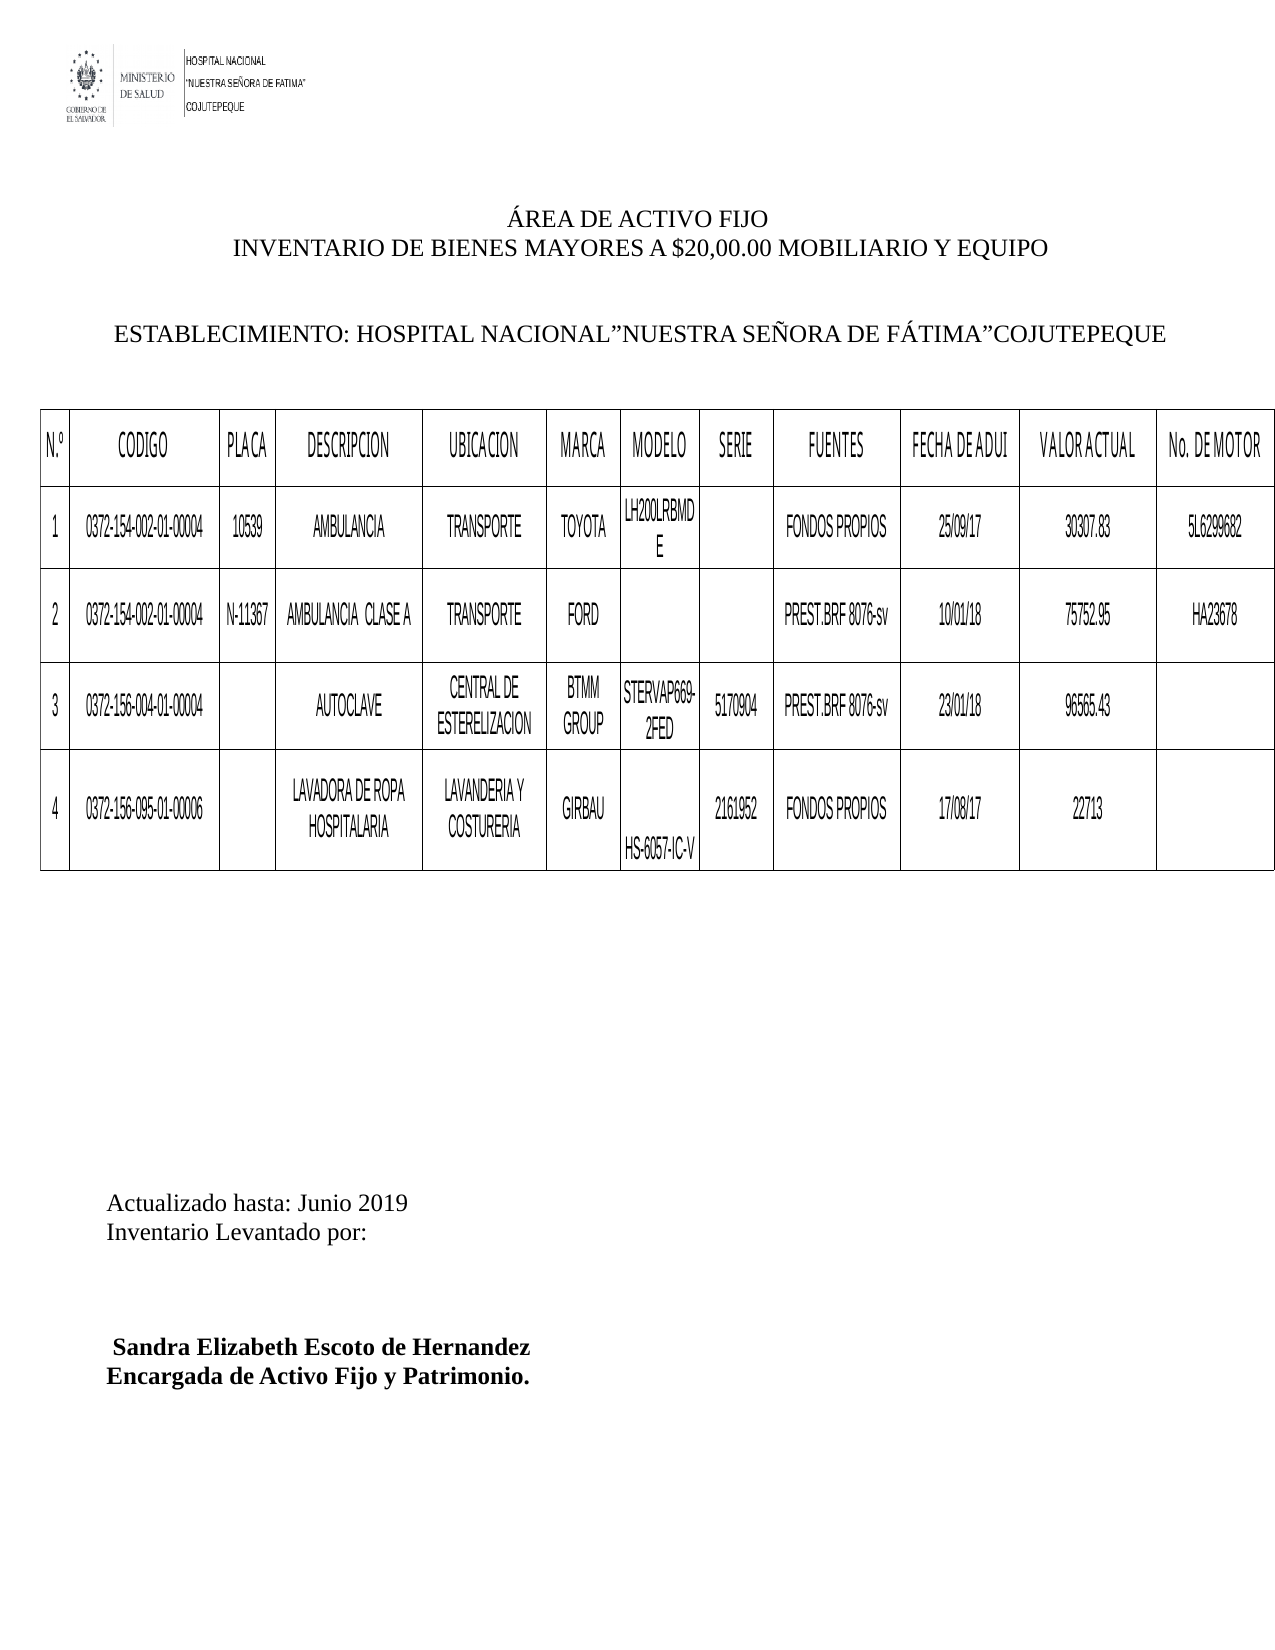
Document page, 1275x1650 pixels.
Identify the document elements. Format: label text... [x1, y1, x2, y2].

text Inventario Levantado por: [106, 1217, 1169, 1246]
picture [56, 26, 310, 136]
text ESTABLECIMIENTO: HOSPITAL NACIONAL”NUESTRA SEÑORA DE FÁTIMA”COJUTEPEQUE [106, 319, 1169, 348]
text Encargada de Activo Fijo y Patrimonio. [106, 1361, 1169, 1389]
text ÁREA DE ACTIVO FIJO [106, 204, 1169, 233]
text Actualizado hasta: Junio 2019 [106, 1188, 1169, 1217]
text Sandra Elizabeth Escoto de Hernandez [106, 1332, 1169, 1361]
text INVENTARIO DE BIENES MAYORES A $20,00.00 MOBILIARIO Y EQUIPO [106, 233, 1169, 262]
